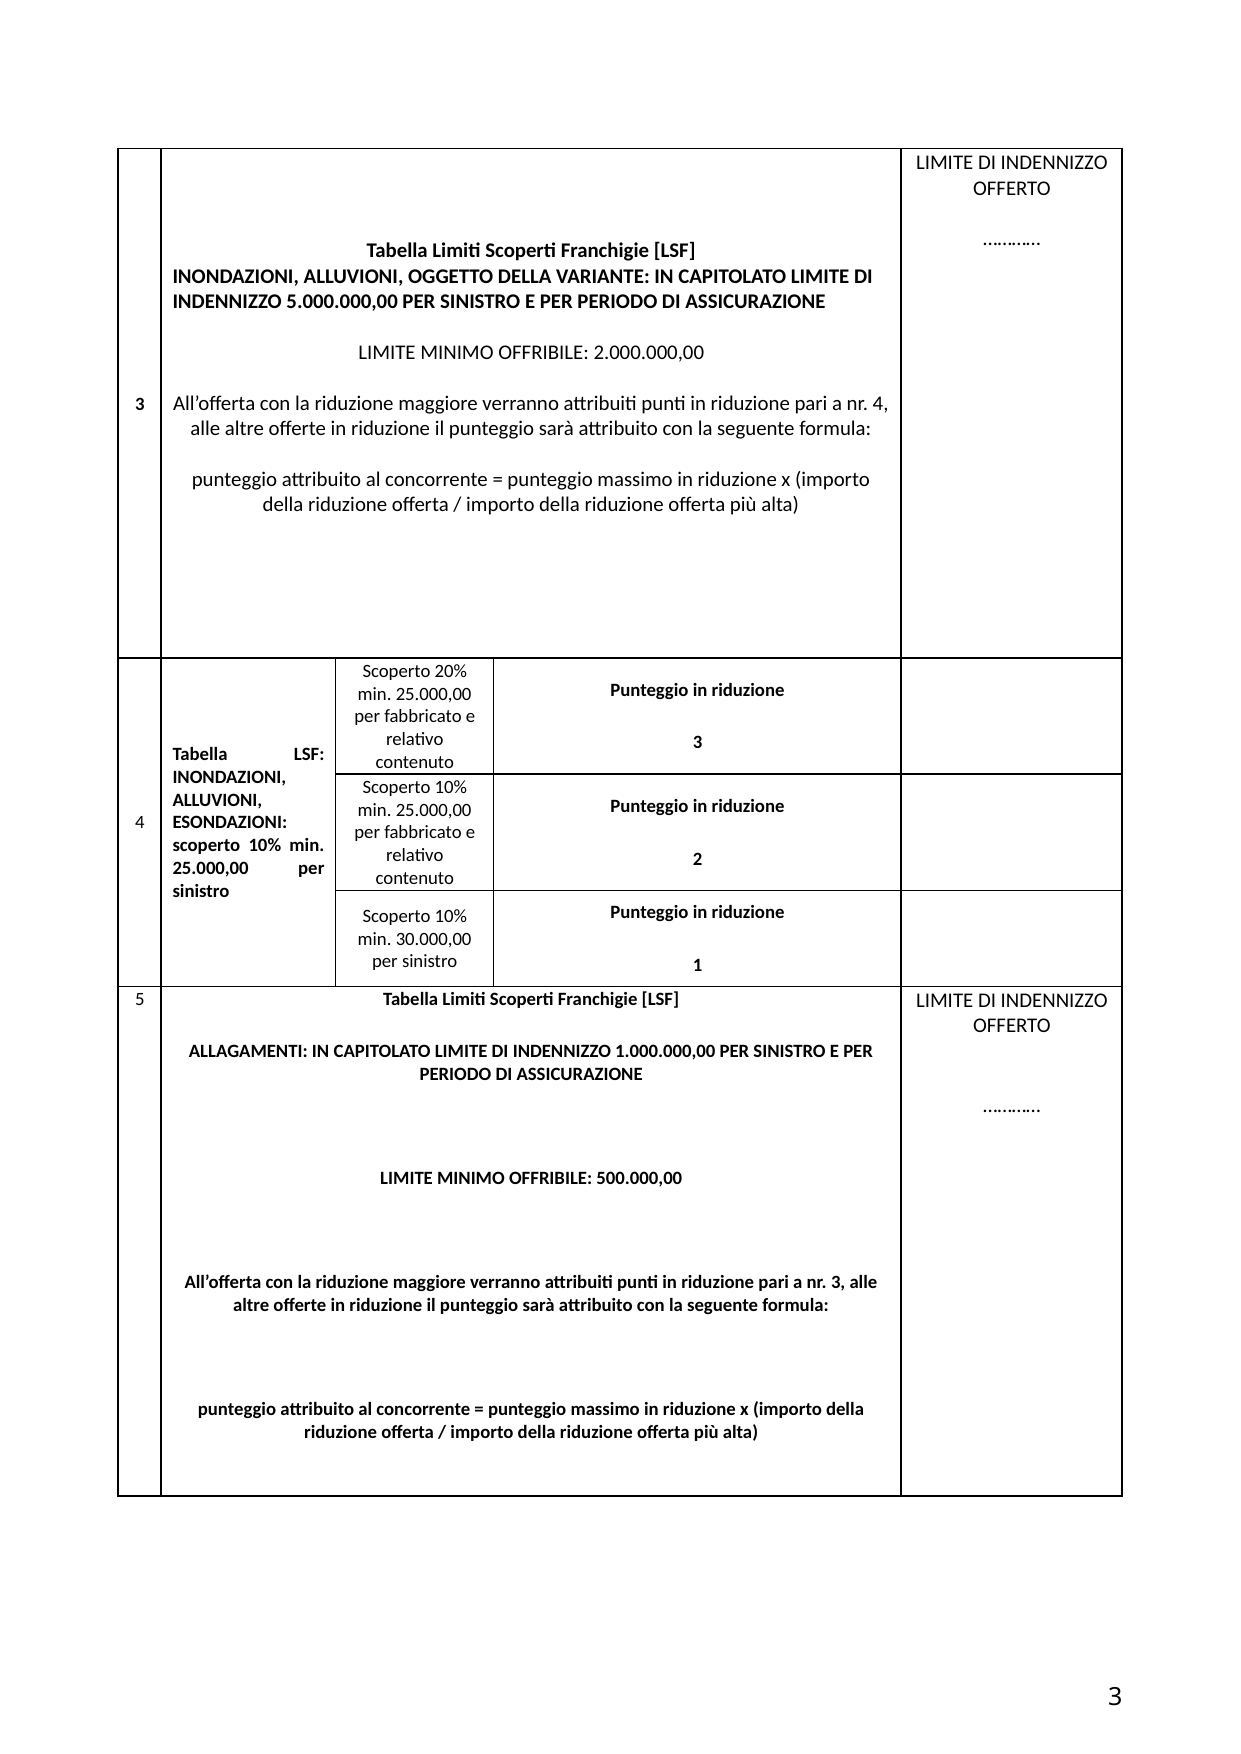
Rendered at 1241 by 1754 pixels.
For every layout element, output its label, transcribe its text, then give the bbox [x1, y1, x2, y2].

table_cell Punteggio in riduzione 1 [494, 891, 900, 986]
table_cell [902, 659, 1121, 773]
table_cell LIMITE DI INDENNIZZO OFFERTO ………… [902, 149, 1121, 657]
table_cell 5 [119, 987, 160, 1495]
table_cell [902, 891, 1121, 986]
table_cell [902, 775, 1121, 889]
table_cell 3 [119, 149, 160, 657]
table_cell Tabella Limiti Scoperti Franchigie [LSF] INONDAZIONI, ALLUVIONI, OGGETTO DELLA VARIANTE: IN CAPITOLATO LIMITE DI INDENNIZZO 5.000.000,00 PER SINISTRO E PER PERIODO DI ASSICURAZIONE LIMITE MINIMO OFFRIBILE: 2.000.000,00 All’offerta con la riduzione maggiore verranno attribuiti punti in riduzione pari a nr. 4, alle altre offerte in riduzione il punteggio sarà attribuito con la seguente formula: punteggio attribuito al concorrente = punteggio massimo in riduzione x (importo della riduzione offerta / importo della riduzione offerta più alta) [162, 149, 900, 657]
table_cell Scoperto 10% min. 30.000,00 per sinistro [336, 891, 493, 986]
table_cell Tabella LSF: INONDAZIONI, ALLUVIONI, ESONDAZIONI: scoperto 10% min. 25.000,00 per sinistro [162, 659, 335, 986]
table_cell 4 [119, 659, 160, 986]
table_cell Punteggio in riduzione 2 [494, 775, 900, 889]
table_cell Punteggio in riduzione 3 [494, 659, 900, 773]
table_cell LIMITE DI INDENNIZZO OFFERTO ………… [902, 987, 1121, 1495]
